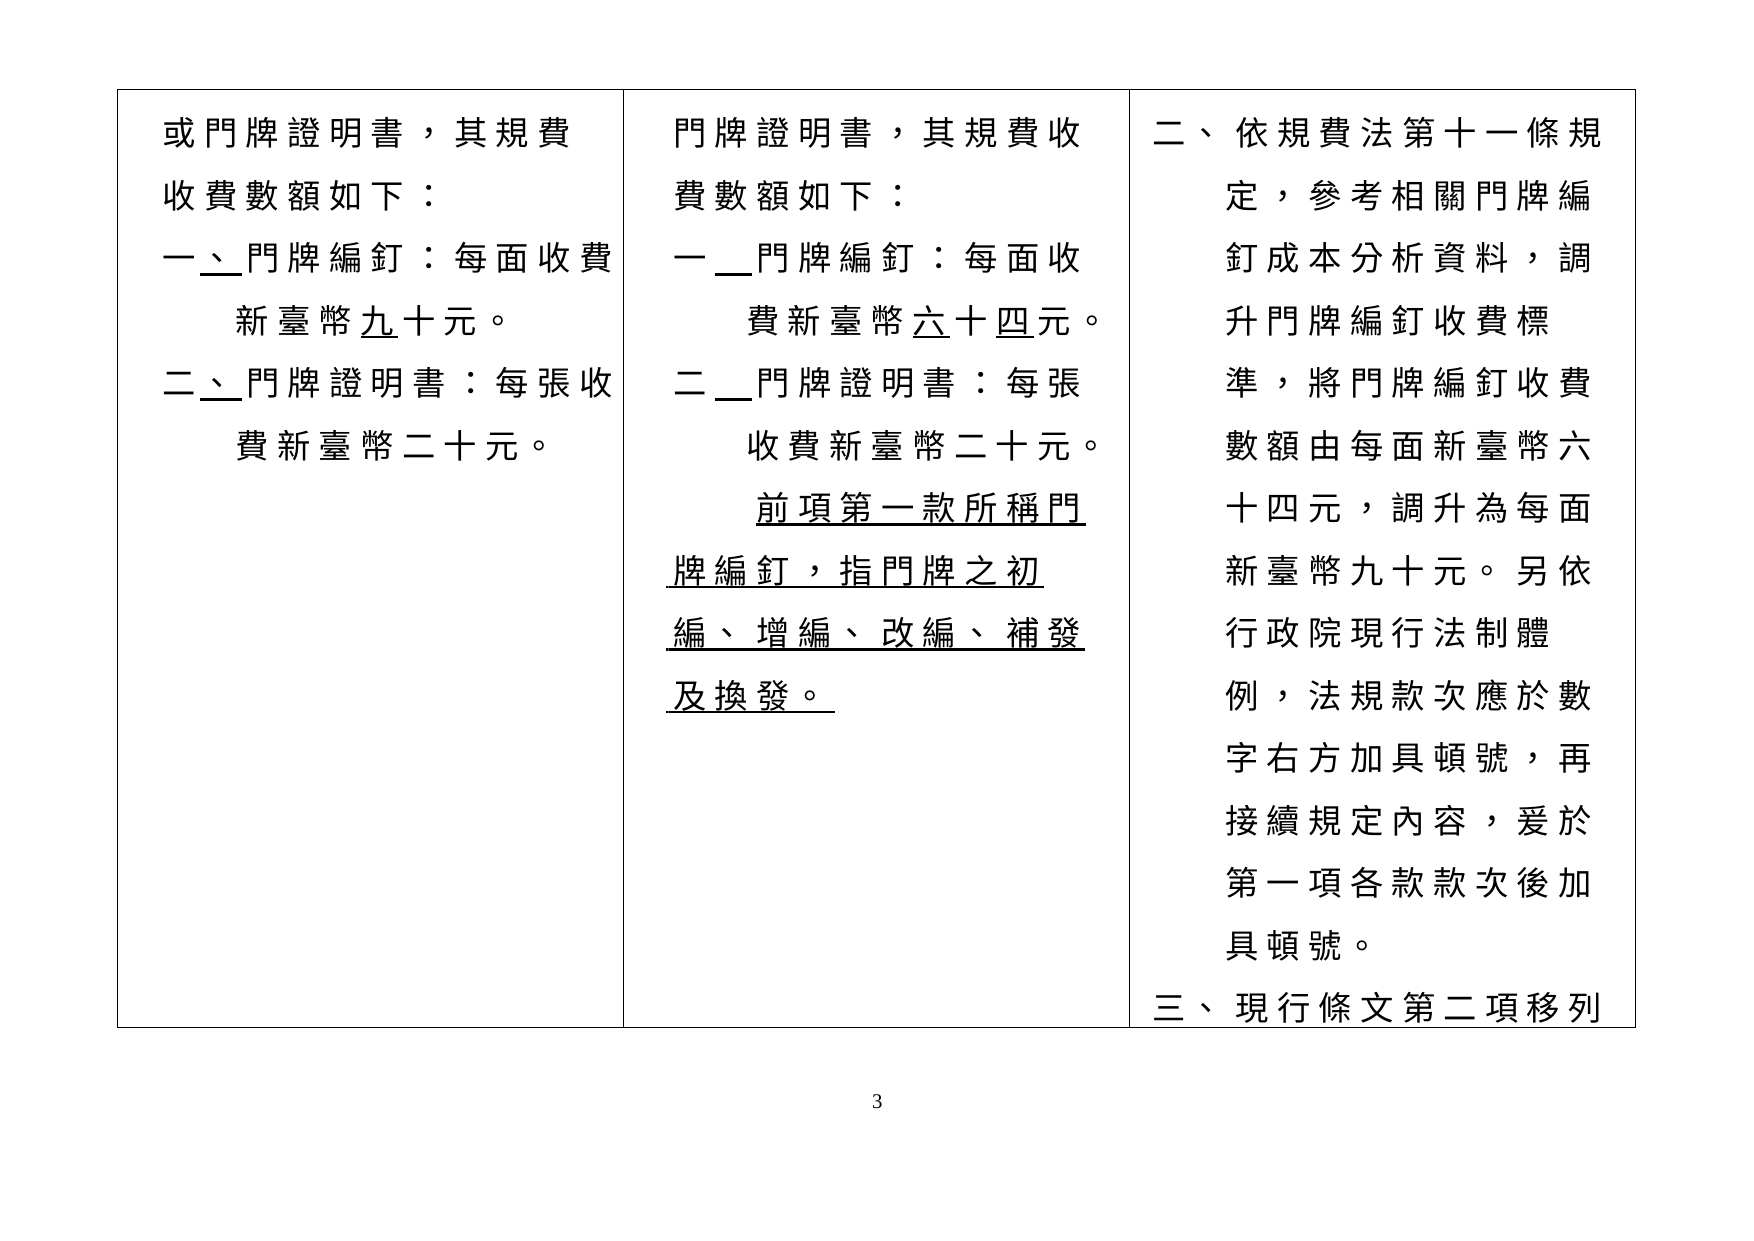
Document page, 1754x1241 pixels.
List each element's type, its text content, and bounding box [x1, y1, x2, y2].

table_cell 或門牌證明書，其規費收費數額如下： 一、門牌編釘：每面收費新臺幣九十元。 二、門牌證明書：每張收費新臺幣二十元。 [118, 90, 623, 1027]
table_cell 門牌證明書，其規費收費數額如下： 一 門牌編釘：每面收費新臺幣六十四元。 二 門牌證明書：每張收費新臺幣二十元。 前項第一款所稱門牌編釘，指門牌之初編、增編、改編、補發及換發。 [624, 90, 1129, 1027]
table_cell 二、依規費法第十一條規定，參考相關門牌編釘成本分析資料，調升門牌編釘收費標準，將門牌編釘收費數額由每面新臺幣六十四元，調升為每面新臺幣九十元。另依行政院現行法制體例，法規款次應於數字右方加具頓號，再接續規定內容，爰於第一項各款款次後加具頓號。 三、現行條文第二項移列 [1130, 90, 1635, 1027]
